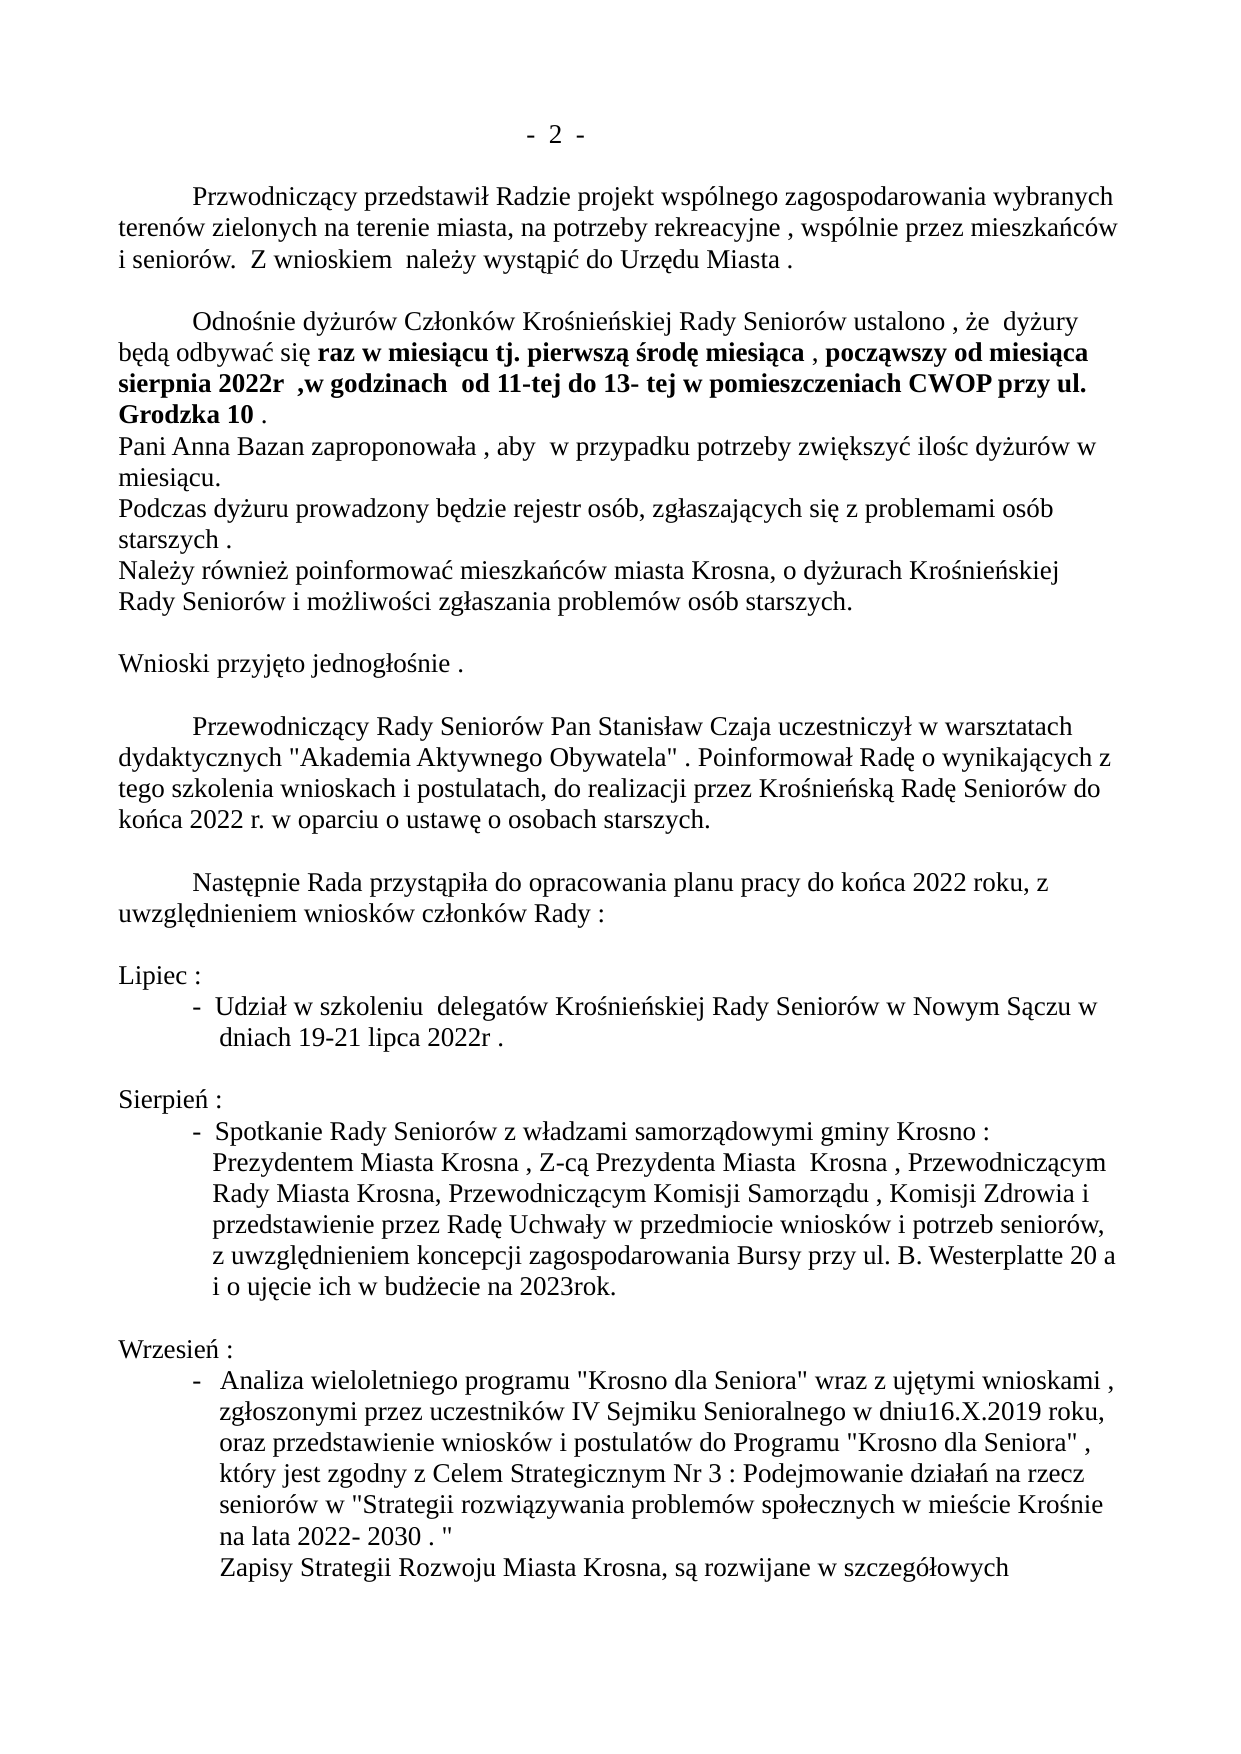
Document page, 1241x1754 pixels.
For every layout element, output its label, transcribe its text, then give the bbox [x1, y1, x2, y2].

text Wnioski przyjęto jednogłośnie . [118, 648, 1122, 679]
text Następnie Rada przystąpiła do opracowania planu pracy do końca 2022 roku, z uwzględnieniem wniosków członków Rady : [118, 866, 1122, 928]
text Należy również poinformować mieszkańców miasta Krosna, o dyżurach Krośnieńskiej Rady Seniorów i możliwości zgłaszania problemów osób starszych. [118, 554, 1122, 616]
text Odnośnie dyżurów Członków Krośnieńskiej Rady Seniorów ustalono , że dyżury będą odbywać się raz w miesiącu tj. pierwszą środę miesiąca , począwszy od miesiąca sierpnia 2022r ,w godzinach od 11-tej do 13- tej w pomieszczeniach CWOP przy ul. Grodzka 10 . [118, 305, 1122, 429]
text Lipiec : [118, 959, 1122, 990]
text Wrzesień : [118, 1333, 1122, 1364]
list - 2 - [381, 118, 1122, 149]
text - Analiza wieloletniego programu "Krosno dla Seniora" wraz z ujętymi wnioskami , zgłoszonymi przez uczestników IV Sejmiku Senioralnego w dniu16.X.2019 roku, oraz przedstawienie wniosków i postulatów do Programu "Krosno dla Seniora" , który jest zgodny z Celem Strategicznym Nr 3 : Podejmowanie działań na rzecz seniorów w "Strategii rozwiązywania problemów społecznych w mieście Krośnie na lata 2022- 2030 . " [118, 1364, 1122, 1551]
text Przwodniczący przedstawił Radzie projekt wspólnego zagospodarowania wybranych terenów zielonych na terenie miasta, na potrzeby rekreacyjne , wspólnie przez mieszkańców i seniorów. Z wnioskiem należy wystąpić do Urzędu Miasta . [118, 180, 1122, 274]
text Zapisy Strategii Rozwoju Miasta Krosna, są rozwijane w szczegółowych [118, 1551, 1122, 1582]
text Sierpień : [118, 1084, 1122, 1115]
text - Spotkanie Rady Seniorów z władzami samorządowymi gminy Krosno : Prezydentem Miasta Krosna , Z-cą Prezydenta Miasta Krosna , Przewodniczącym Rady Miasta Krosna, Przewodniczącym Komisji Samorządu , Komisji Zdrowia i przedstawienie przez Radę Uchwały w przedmiocie wniosków i potrzeb seniorów, z uwzględnieniem koncepcji zagospodarowania Bursy przy ul. B. Westerplatte 20 a i o ujęcie ich w budżecie na 2023rok. [118, 1115, 1122, 1302]
text Przewodniczący Rady Seniorów Pan Stanisław Czaja uczestniczył w warsztatach dydaktycznych "Akademia Aktywnego Obywatela" . Poinformował Radę o wynikających z tego szkolenia wnioskach i postulatach, do realizacji przez Krośnieńską Radę Seniorów do końca 2022 r. w oparciu o ustawę o osobach starszych. [118, 710, 1122, 834]
text Pani Anna Bazan zaproponowała , aby w przypadku potrzeby zwiększyć ilośc dyżurów w miesiącu. [118, 429, 1122, 492]
text Podczas dyżuru prowadzony będzie rejestr osób, zgłaszających się z problemami osób starszych . [118, 492, 1122, 554]
text - Udział w szkoleniu delegatów Krośnieńskiej Rady Seniorów w Nowym Sączu w dniach 19-21 lipca 2022r . [118, 990, 1122, 1052]
